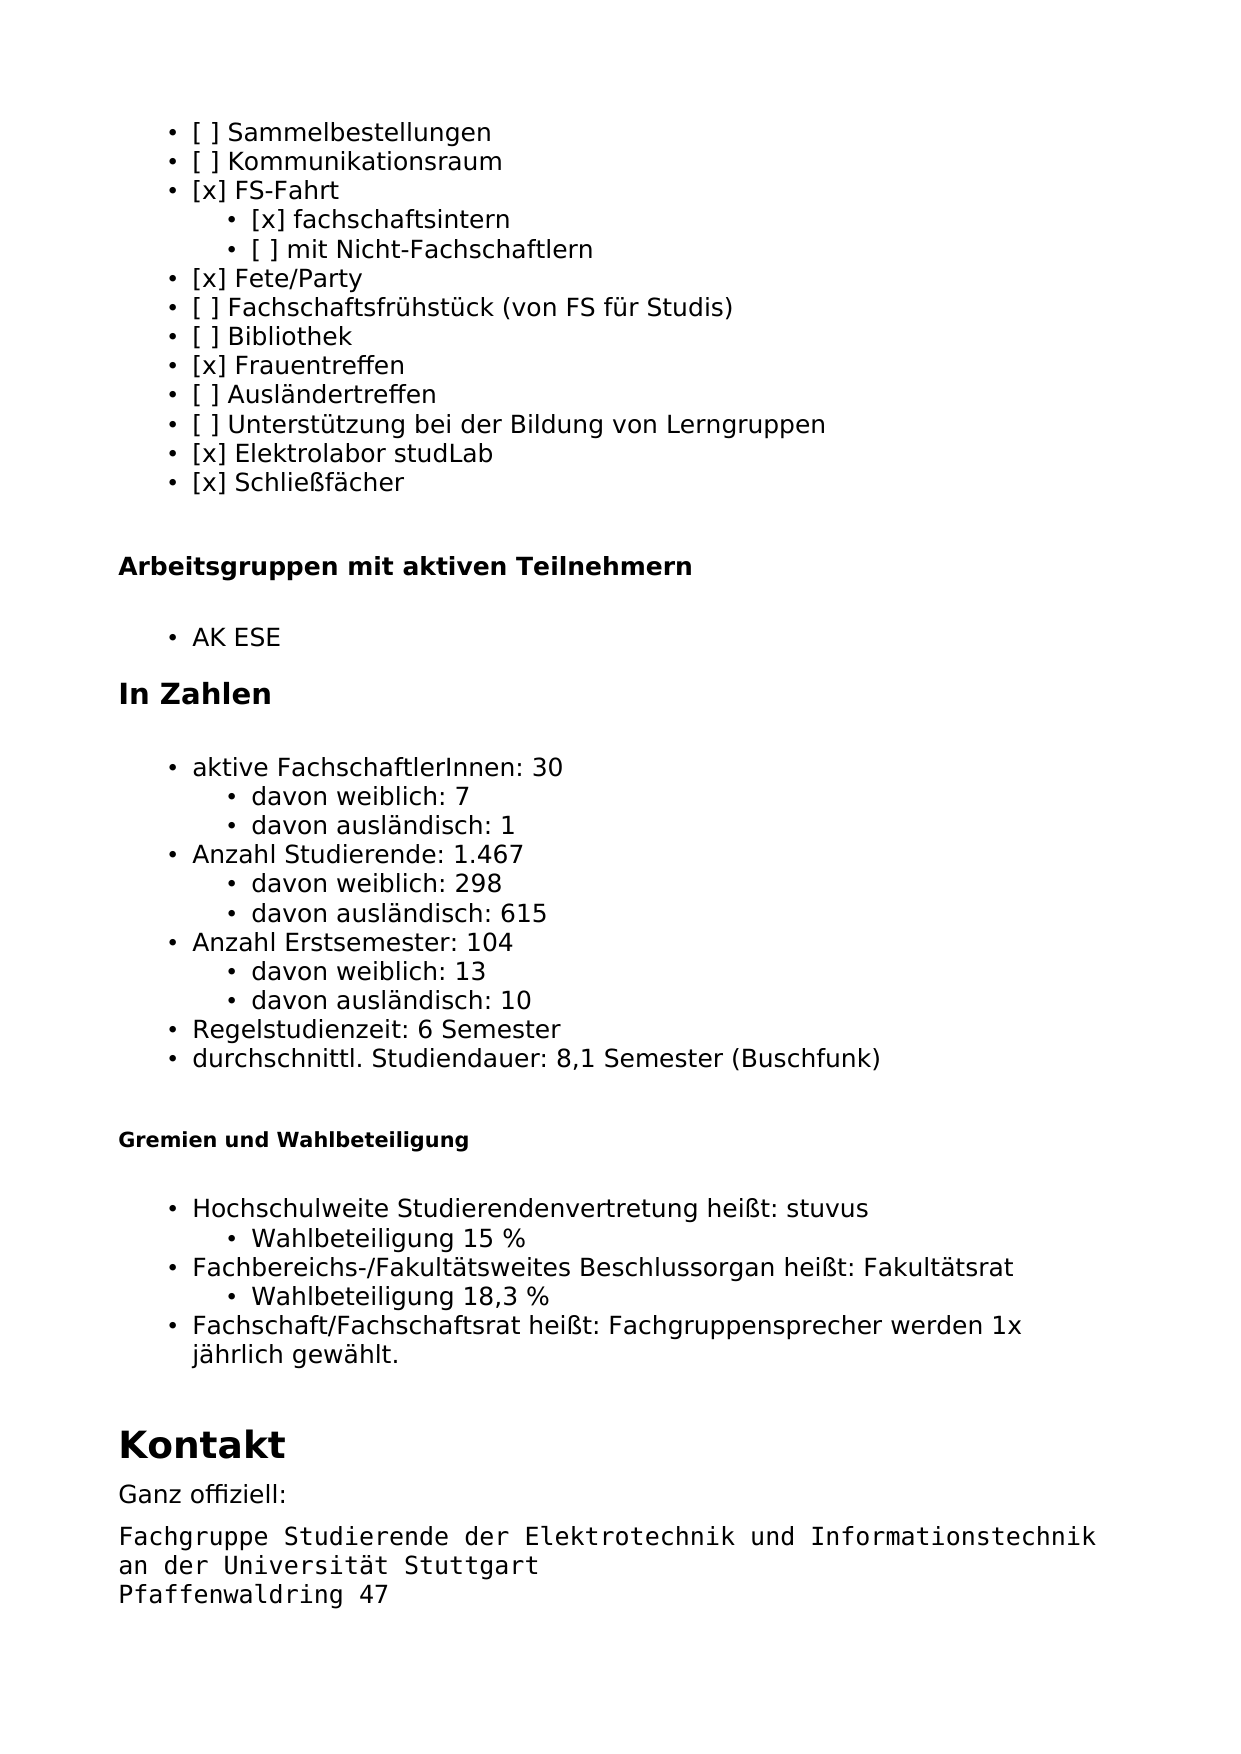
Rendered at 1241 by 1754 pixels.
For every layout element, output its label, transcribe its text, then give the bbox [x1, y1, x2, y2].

list AK ESE [177, 623, 1122, 652]
list davon weiblich: 298 [236, 870, 1122, 899]
list [ ] Sammelbestellungen [177, 118, 1122, 147]
list davon weiblich: 13 [236, 957, 1122, 986]
list [x] FS-Fahrt [177, 176, 1122, 206]
list [x] Fete/Party [177, 264, 1122, 293]
subtitle In Zahlen [118, 677, 1122, 711]
list [x] Schließfächer [177, 468, 1122, 497]
list [x] fachschaftsintern [236, 206, 1122, 235]
list Fachbereichs-/Fakultätsweites Beschlussorgan heißt: Fakultätsrat [177, 1253, 1122, 1282]
subtitle Gremien und Wahlbeteiligung [118, 1128, 1122, 1153]
list Fachschaft/Fachschaftsrat heißt: Fachgruppensprecher werden 1x jährlich gewählt. [177, 1311, 1122, 1369]
list [ ] mit Nicht-Fachschaftlern [236, 235, 1122, 264]
text Fachgruppe Studierende der Elektrotechnik und Informationstechnik an der Universität Stuttgart Pfaffenwaldring 47 [118, 1522, 1122, 1609]
list [ ] Fachschaftsfrühstück (von FS für Studis) [177, 293, 1122, 322]
list aktive FachschaftlerInnen: 30 [177, 753, 1122, 782]
list [x] Elektrolabor studLab [177, 439, 1122, 468]
list Wahlbeteiligung 15 % [236, 1224, 1122, 1253]
list Anzahl Erstsemester: 104 [177, 928, 1122, 957]
list davon ausländisch: 615 [236, 899, 1122, 928]
list davon ausländisch: 10 [236, 986, 1122, 1016]
list [x] Frauentreffen [177, 351, 1122, 381]
list durchschnittl. Studiendauer: 8,1 Semester (Buschfunk) [177, 1045, 1122, 1074]
list [ ] Kommunikationsraum [177, 147, 1122, 176]
list [ ] Unterstützung bei der Bildung von Lerngruppen [177, 410, 1122, 439]
list Anzahl Studierende: 1.467 [177, 841, 1122, 870]
list davon weiblich: 7 [236, 782, 1122, 811]
list davon ausländisch: 1 [236, 811, 1122, 841]
subtitle Arbeitsgruppen mit aktiven Teilnehmern [118, 552, 1122, 581]
text Ganz offiziell: [118, 1480, 1122, 1509]
subtitle Kontakt [118, 1424, 1122, 1468]
list Regelstudienzeit: 6 Semester [177, 1016, 1122, 1045]
list Hochschulweite Studierendenvertretung heißt: stuvus [177, 1194, 1122, 1224]
list [ ] Bibliothek [177, 322, 1122, 351]
list [ ] Ausländertreffen [177, 381, 1122, 410]
list Wahlbeteiligung 18,3 % [236, 1282, 1122, 1311]
